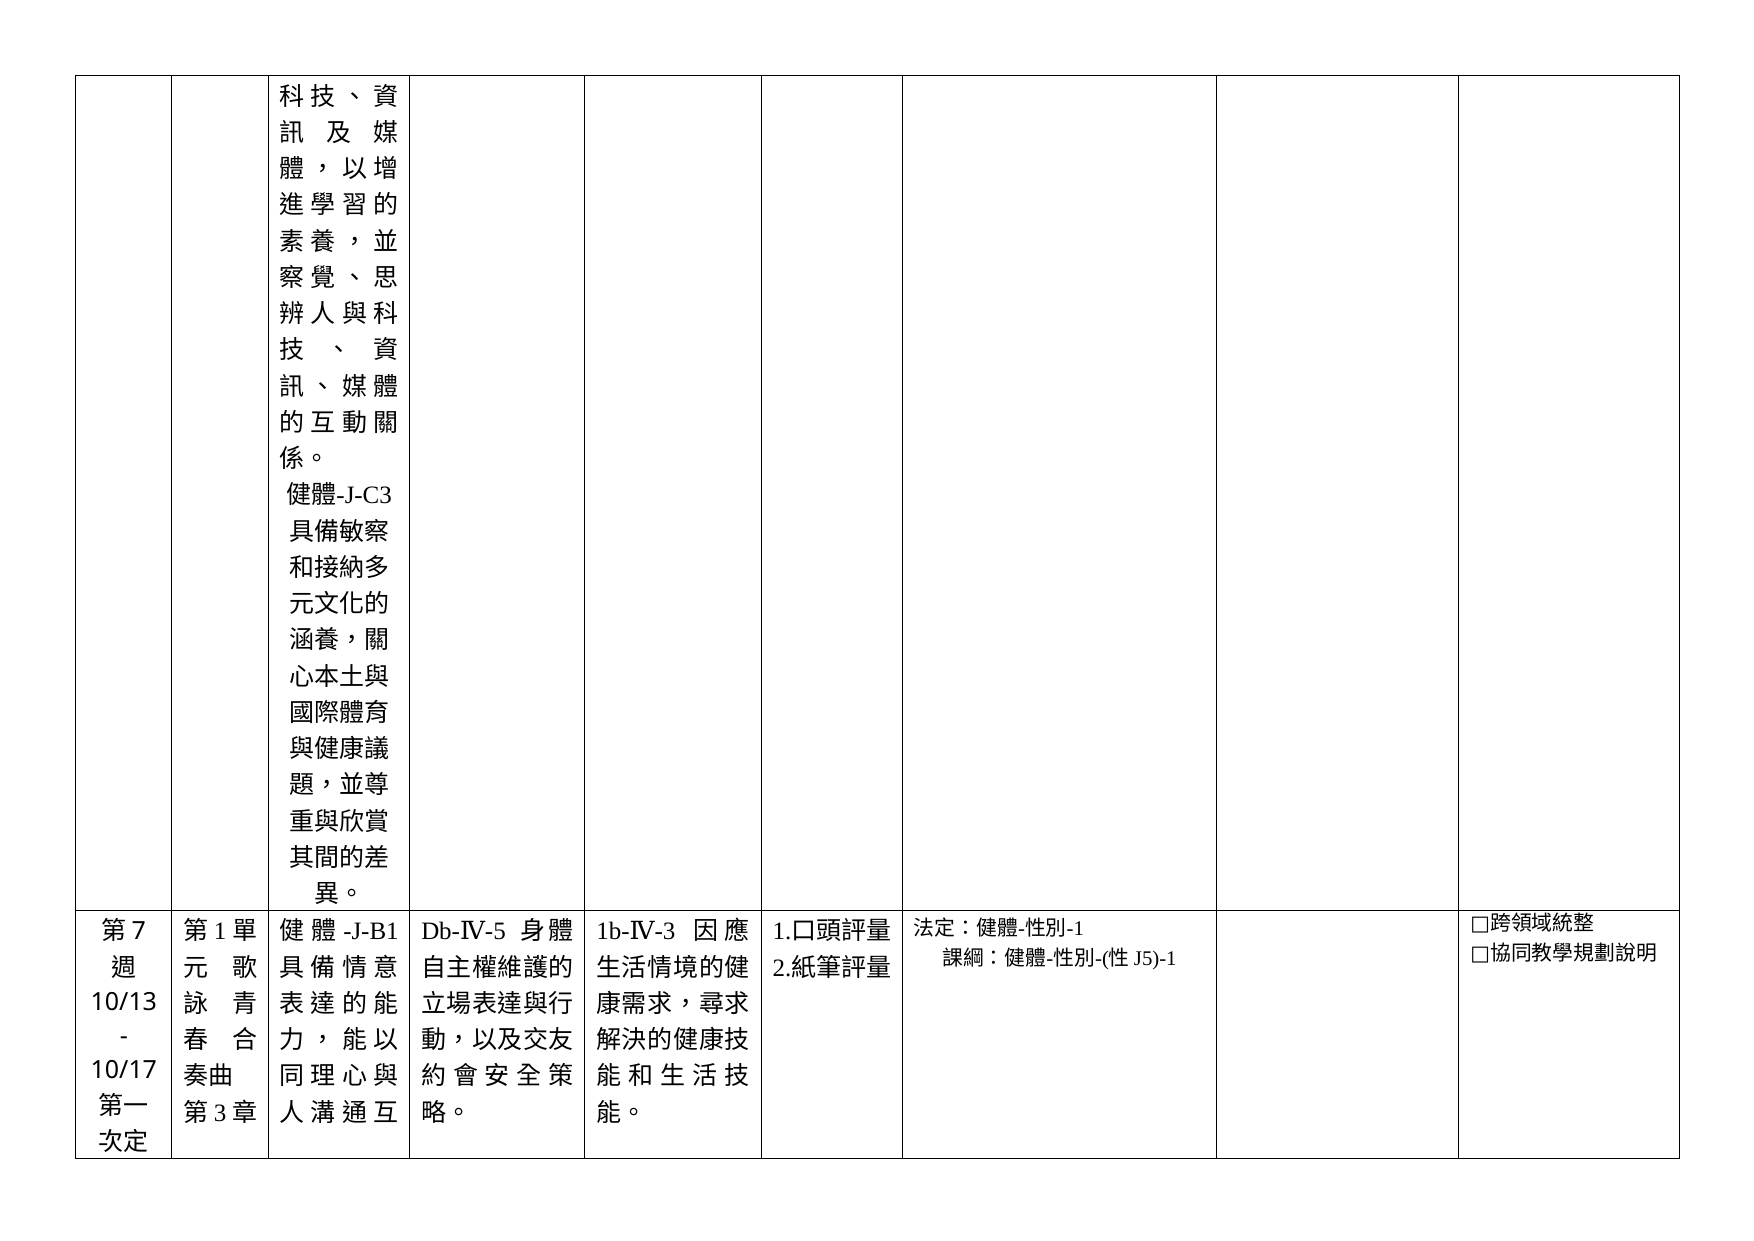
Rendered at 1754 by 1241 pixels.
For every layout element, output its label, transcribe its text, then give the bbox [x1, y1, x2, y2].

table_cell [76, 76, 171, 910]
table_cell [903, 76, 1216, 910]
table_cell 第7週 10/13-10/17 第一次定 [76, 911, 171, 1158]
table_cell [1459, 76, 1679, 910]
table_cell [172, 76, 268, 910]
table_cell [410, 76, 584, 910]
table_cell □跨領域統整 □協同教學規劃說明 [1459, 911, 1679, 1158]
table_cell 第1單元歌詠青春合奏曲 第3章 [172, 911, 268, 1158]
table_cell [1217, 911, 1458, 1158]
table_cell Db-Ⅳ-5 身體自主權維護的立場表達與行動，以及交友約會安全策略。 [410, 911, 584, 1158]
table_cell 健體-J-B1 具備情意表達的能力，能以同理心與人溝通互 [269, 911, 409, 1158]
table_cell [585, 76, 761, 910]
table_cell [762, 76, 902, 910]
table_cell 科技、資訊及媒體，以增進學習的素養，並察覺、思辨人與科技、資訊、媒體的互動關係。 健體-J-C3 具備敏察和接納多元文化的涵養，關心本土與國際體育與健康議題，並尊重與欣賞其間的差異。 [269, 76, 409, 910]
table_cell [1217, 76, 1458, 910]
table_cell 1b-Ⅳ-3 因應生活情境的健康需求，尋求解決的健康技能和生活技能。 [585, 911, 761, 1158]
table_cell 法定：健體-性別-1 課綱：健體-性別-(性J5)-1 [903, 911, 1216, 1158]
table_cell 1.口頭評量 2.紙筆評量 [762, 911, 902, 1158]
